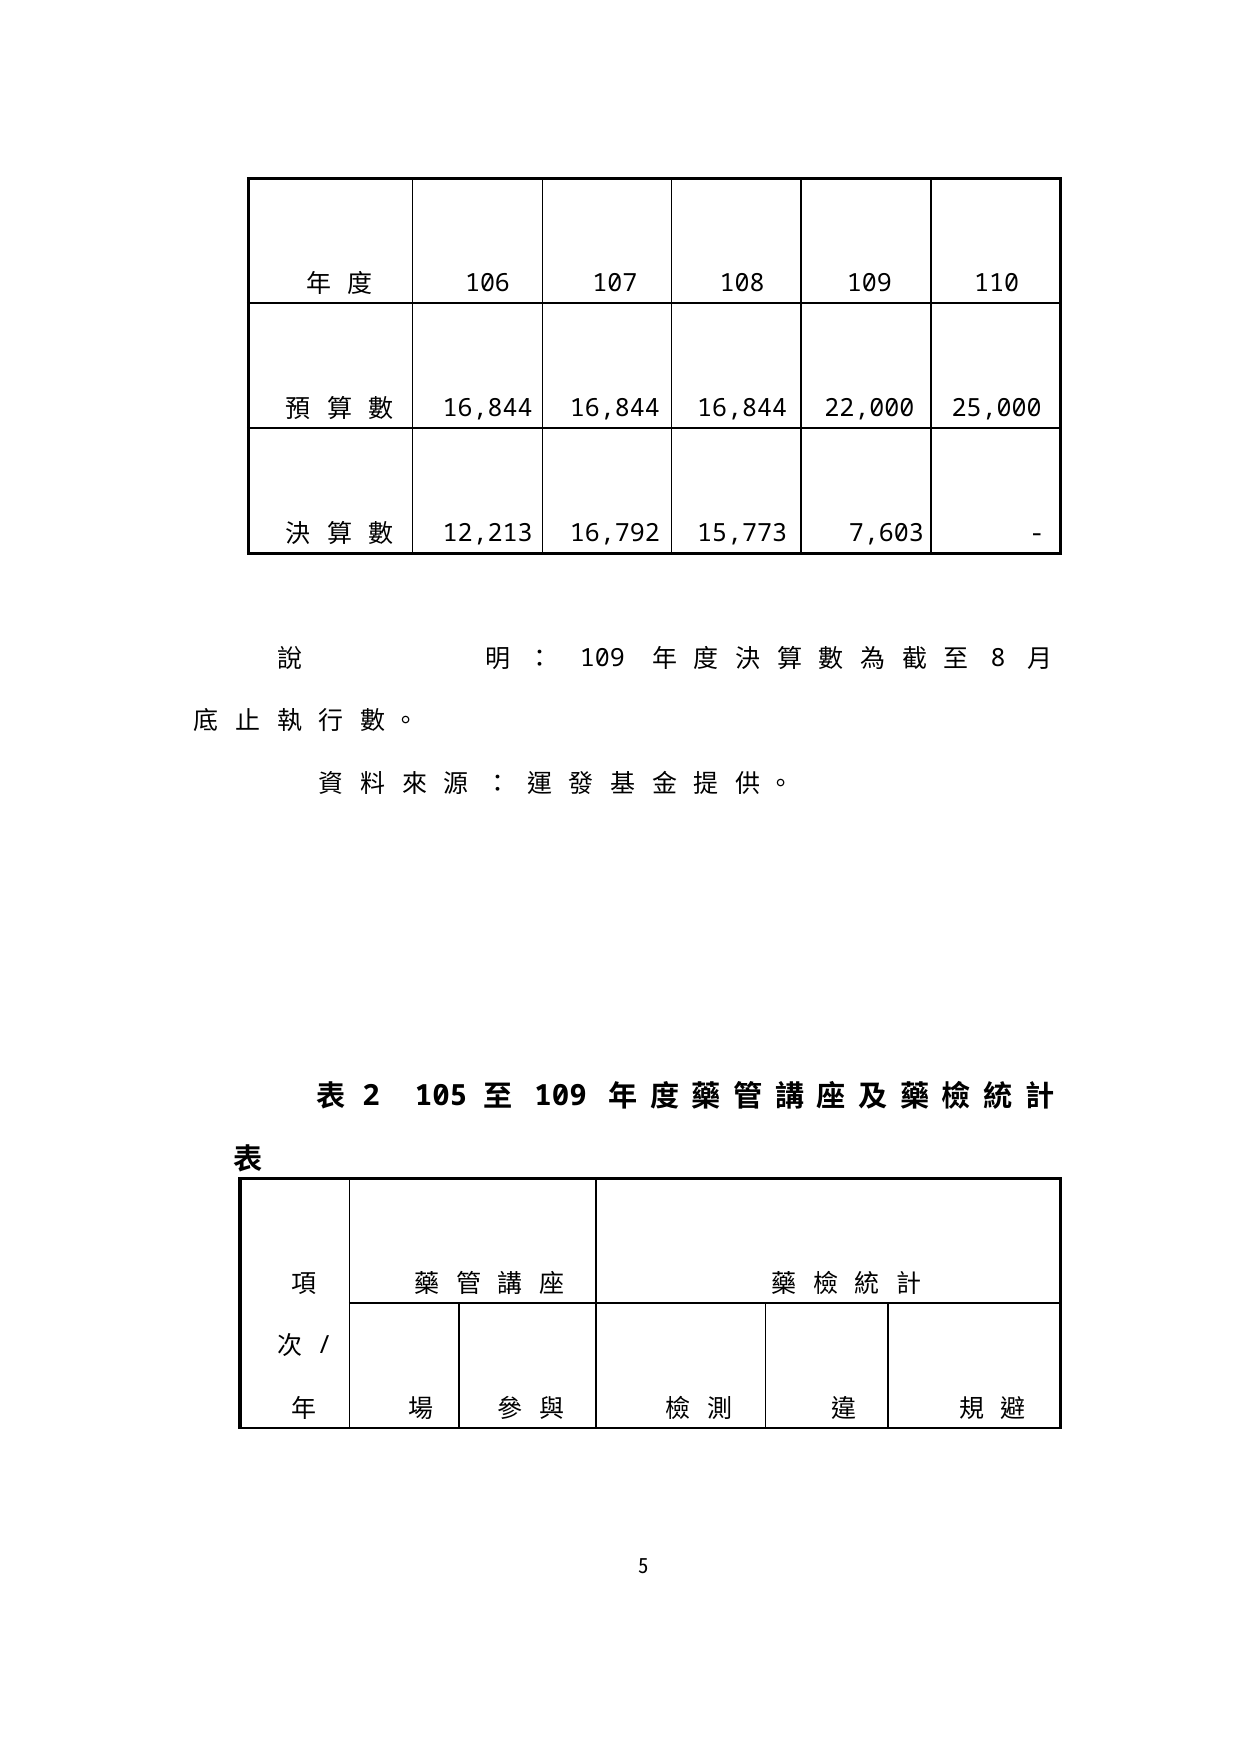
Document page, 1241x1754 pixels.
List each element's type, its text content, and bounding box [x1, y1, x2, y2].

table_cell 決算數 [250, 429, 412, 552]
table_cell 16,844 [672, 304, 800, 427]
table_header 107 [543, 180, 671, 302]
table_cell 25,000 [932, 304, 1059, 427]
table_cell 參與 [460, 1304, 595, 1427]
text 說 明：109年度決算數為截至8月底止執行數。 [185, 615, 1060, 740]
table_cell 場 [350, 1304, 458, 1427]
table_header 項次/ 年 [242, 1180, 349, 1427]
table_cell 規避 [889, 1304, 1059, 1427]
table_cell 違 [766, 1304, 887, 1427]
table_header 109 [802, 180, 930, 302]
table_cell 12,213 [413, 429, 542, 552]
table_cell 16,792 [543, 429, 671, 552]
table_header 106 [413, 180, 542, 302]
table_cell 16,844 [413, 304, 542, 427]
table_cell 15,773 [672, 429, 800, 552]
table_cell 22,000 [802, 304, 930, 427]
text 資料來源：運發基金提供。 [193, 740, 1060, 802]
table_cell 16,844 [543, 304, 671, 427]
table_cell 7,603 [802, 429, 930, 552]
table_header 藥管講座 [350, 1180, 595, 1302]
table_cell - [932, 429, 1059, 552]
table_header 藥檢統計 [597, 1180, 1059, 1302]
table_cell 預算數 [250, 304, 412, 427]
table_header 110 [932, 180, 1059, 302]
text 表2 105至109年度藥管講座及藥檢統計表 [217, 1052, 1060, 1177]
table_cell 檢測 [597, 1304, 765, 1427]
table_header 年度 [250, 180, 412, 302]
table_header 108 [672, 180, 800, 302]
